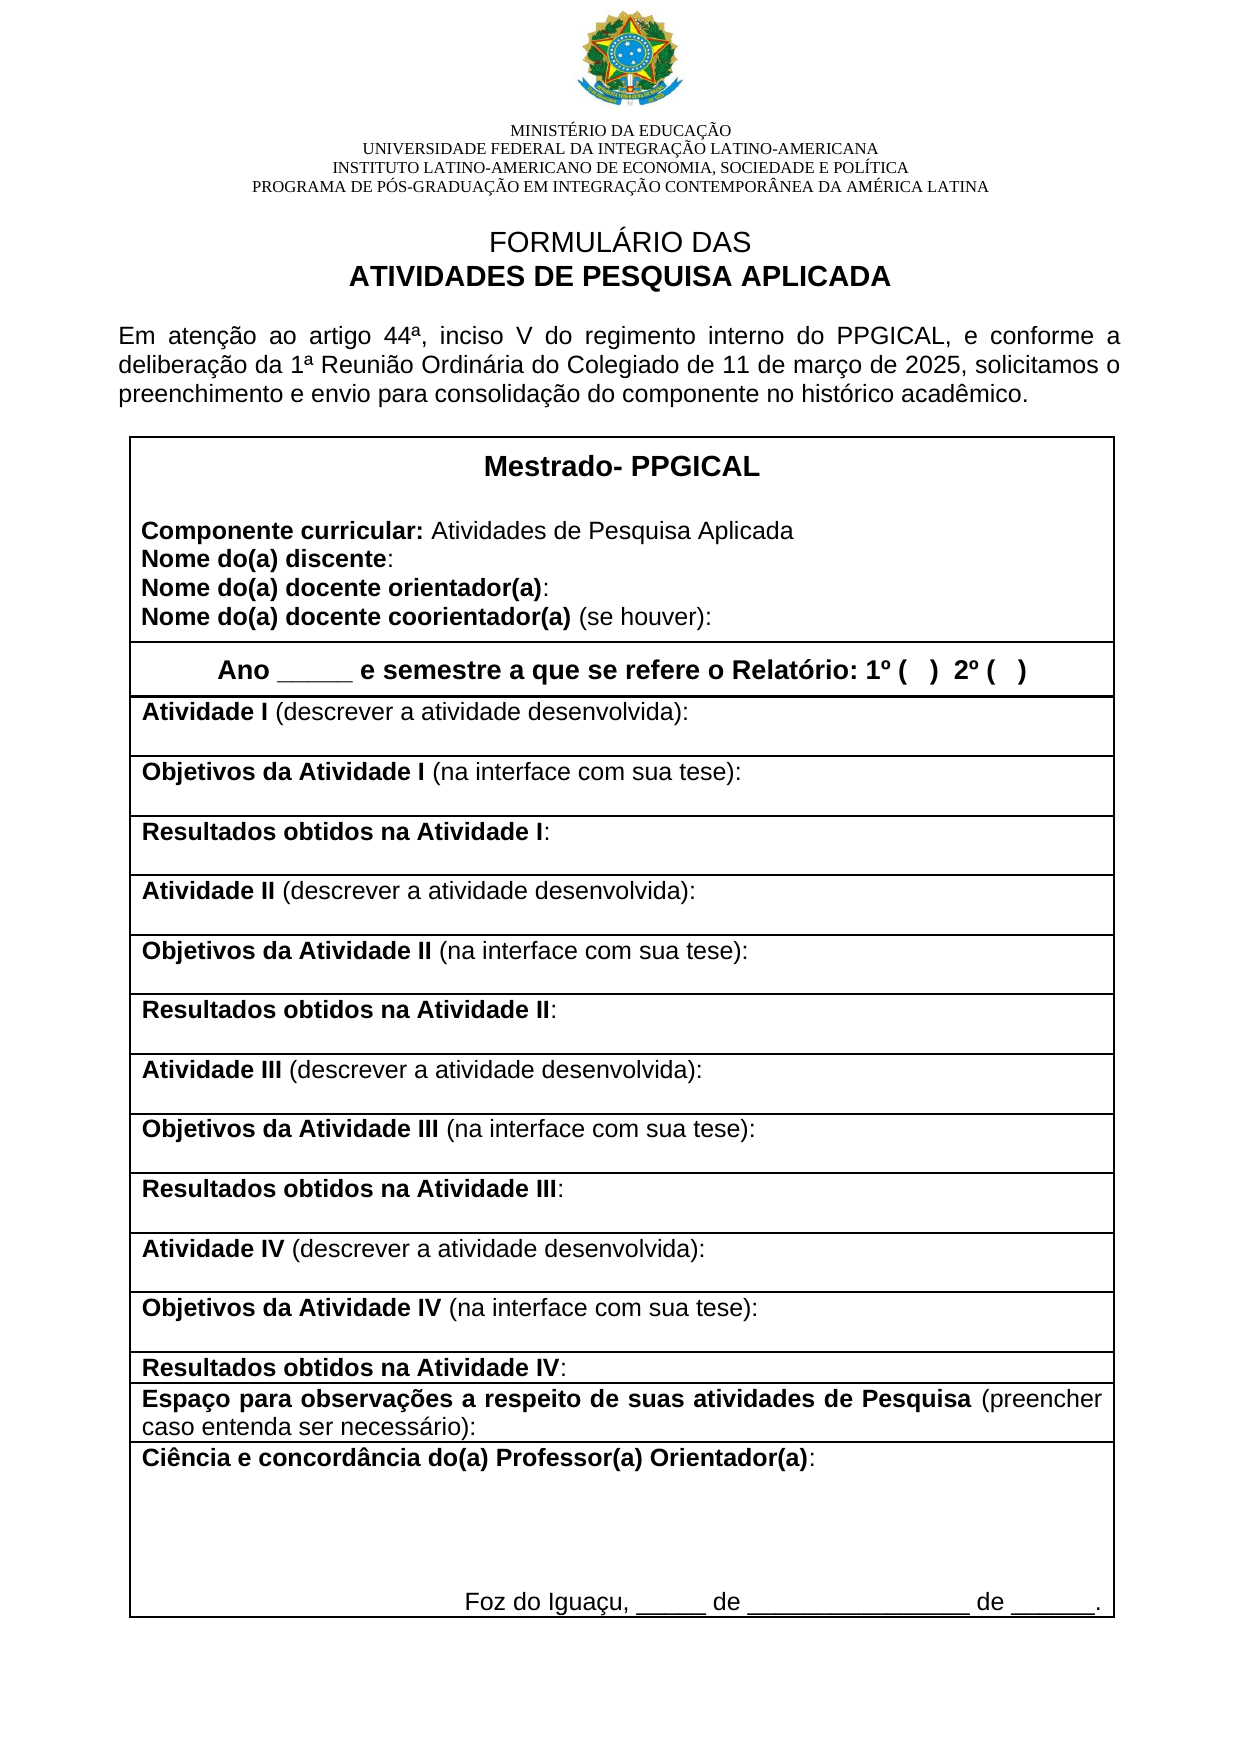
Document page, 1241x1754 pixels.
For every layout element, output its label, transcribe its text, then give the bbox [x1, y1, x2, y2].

table_header [118, 408, 1122, 1618]
picture [573, 8, 687, 108]
table_cell Objetivos da Atividade III (na interface com sua tese): [131, 1115, 1113, 1172]
table_cell Resultados obtidos na Atividade II: [131, 995, 1113, 1053]
text FORMULÁRIO DAS [118, 225, 1122, 259]
text ATIVIDADES DE PESQUISA APLICADA [118, 259, 1122, 292]
table_cell Objetivos da Atividade II (na interface com sua tese): [131, 936, 1113, 993]
table_cell Atividade I (descrever a atividade desenvolvida): [131, 698, 1113, 755]
table_cell Resultados obtidos na Atividade IV: [131, 1353, 1113, 1382]
table_cell Atividade II (descrever a atividade desenvolvida): [131, 876, 1113, 934]
table_cell Resultados obtidos na Atividade I: [131, 817, 1113, 874]
table_header Mestrado- PPGICAL Componente curricular: Atividades de Pesquisa Aplicada Nome do(a) discente: Nome do(a) docente orientador(a): Nome do(a) docente coorientador(a) (se houver): [131, 438, 1113, 641]
table_cell Ciência e concordância do(a) Professor(a) Orientador(a): Foz do Iguaçu, _____ de ________________ de ______. [131, 1443, 1113, 1616]
table_cell Atividade IV (descrever a atividade desenvolvida): [131, 1234, 1113, 1291]
table_cell Resultados obtidos na Atividade III: [131, 1174, 1113, 1232]
table_cell Espaço para observações a respeito de suas atividades de Pesquisa (preencher caso entenda ser necessário): [131, 1384, 1113, 1441]
table_cell Objetivos da Atividade IV (na interface com sua tese): [131, 1293, 1113, 1351]
table_cell Atividade III (descrever a atividade desenvolvida): [131, 1055, 1113, 1112]
text Em atenção ao artigo 44ª, inciso V do regimento interno do PPGICAL, e conforme a deliberação da 1ª Reunião Ordinária do Colegiado de 11 de março de 2025, solicitamos o preenchimento e envio para consolidação do componente no histórico acadêmico. [118, 321, 1122, 407]
table_cell Ano _____ e semestre a que se refere o Relatório: 1º ( ) 2º ( ) [131, 643, 1113, 695]
table_cell Objetivos da Atividade I (na interface com sua tese): [131, 757, 1113, 814]
